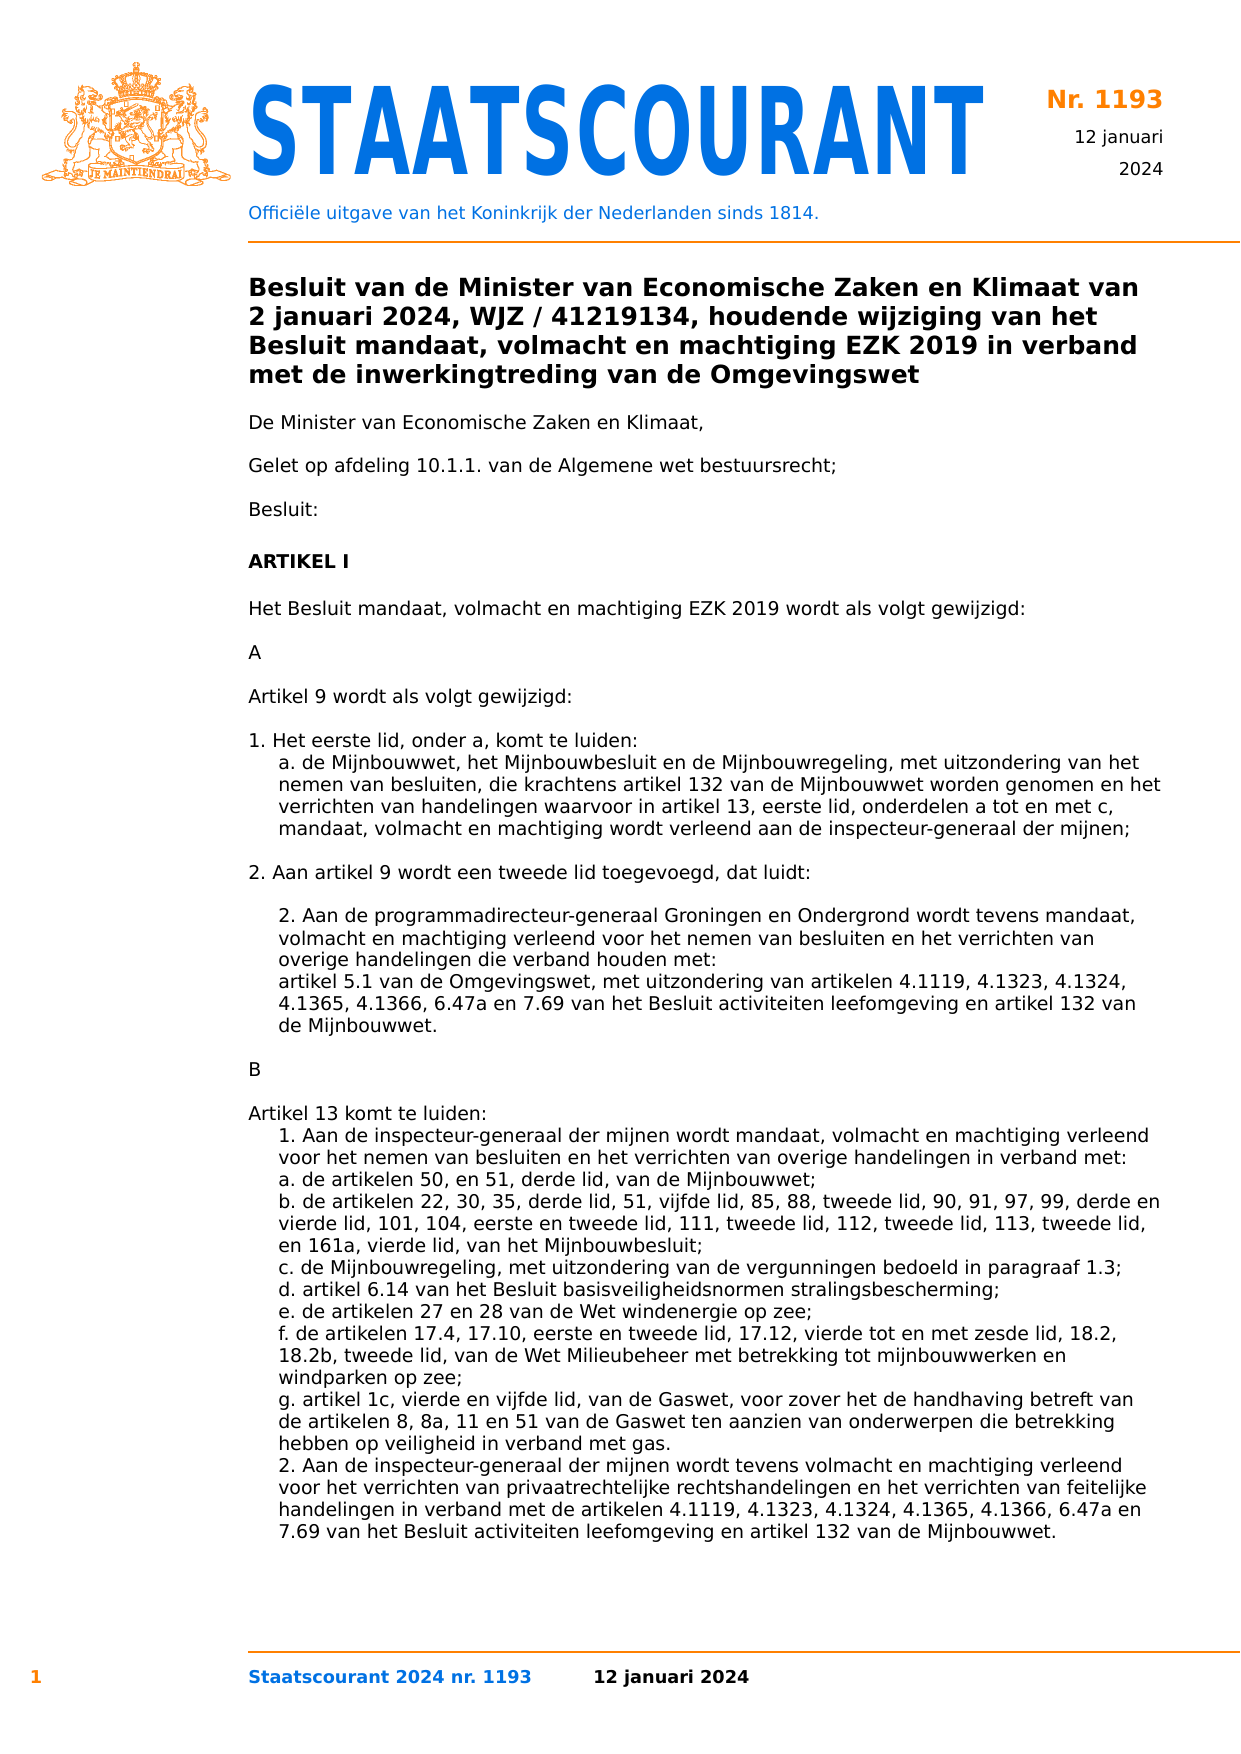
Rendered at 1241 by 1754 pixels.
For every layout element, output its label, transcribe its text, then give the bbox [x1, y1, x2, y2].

text 2. Aan artikel 9 wordt een tweede lid toegevoegd, dat luidt: [248, 862, 1163, 883]
text d. artikel 6.14 van het Besluit basisveiligheidsnormen stralingsbescherming; [278, 1279, 1163, 1301]
text 2. Aan de programmadirecteur-generaal Groningen en Ondergrond wordt tevens mandaat, volmacht en machtiging verleend voor het nemen van besluiten en het verrichten van overige handelingen die verband houden met: [278, 905, 1163, 971]
text Artikel 9 wordt als volgt gewijzigd: [248, 686, 1163, 708]
text 1. Aan de inspecteur-generaal der mijnen wordt mandaat, volmacht en machtiging verleend voor het nemen van besluiten en het verrichten van overige handelingen in verband met: [278, 1125, 1163, 1169]
table_cell 2024 [998, 153, 1240, 203]
table_cell Officiële uitgave van het Koninkrijk der Nederlanden sinds 1814. [248, 203, 1240, 241]
text 2. Aan de inspecteur-generaal der mijnen wordt tevens volmacht en machtiging verleend voor het verrichten van privaatrechtelijke rechtshandelingen en het verrichten van feitelijke handelingen in verband met de artikelen 4.1119, 4.1323, 4.1324, 4.1365, 4.1366, 6.47a en 7.69 van het Besluit activiteiten leefomgeving en artikel 132 van de Mijnbouwwet. [278, 1455, 1163, 1543]
picture [41, 62, 231, 186]
table_header Nr. 1193 [998, 62, 1240, 121]
subtitle ARTIKEL I [248, 551, 1163, 573]
subtitle Besluit van de Minister van Economische Zaken en Klimaat van 2 januari 2024, WJZ / 41219134, houdende wijziging van het Besluit mandaat, volmacht en machtiging EZK 2019 in verband met de inwerkingtreding van de Omgevingswet [248, 273, 1163, 390]
table_header [25, 62, 248, 241]
text Besluit: [248, 499, 1163, 521]
table_cell 12 januari [998, 121, 1240, 153]
text A [248, 642, 1163, 664]
text 1. Het eerste lid, onder a, komt te luiden: [248, 730, 1163, 752]
text a. de Mijnbouwwet, het Mijnbouwbesluit en de Mijnbouwregeling, met uitzondering van het nemen van besluiten, die krachtens artikel 132 van de Mijnbouwwet worden genomen en het verrichten van handelingen waarvoor in artikel 13, eerste lid, onderdelen a tot en met c, mandaat, volmacht en machtiging wordt verleend aan de inspecteur-generaal der mijnen; [278, 752, 1163, 840]
text Het Besluit mandaat, volmacht en machtiging EZK 2019 wordt als volgt gewijzigd: [248, 598, 1163, 620]
text b. de artikelen 22, 30, 35, derde lid, 51, vijfde lid, 85, 88, tweede lid, 90, 91, 97, 99, derde en vierde lid, 101, 104, eerste en tweede lid, 111, tweede lid, 112, tweede lid, 113, tweede lid, en 161a, vierde lid, van het Mijnbouwbesluit; [278, 1191, 1163, 1257]
table_header STAATSCOURANT [248, 62, 998, 203]
text De Minister van Economische Zaken en Klimaat, [248, 412, 1163, 433]
text a. de artikelen 50, en 51, derde lid, van de Mijnbouwwet; [278, 1169, 1163, 1191]
text g. artikel 1c, vierde en vijfde lid, van de Gaswet, voor zover het de handhaving betreft van de artikelen 8, 8a, 11 en 51 van de Gaswet ten aanzien van onderwerpen die betrekking hebben op veiligheid in verband met gas. [278, 1389, 1163, 1455]
text Gelet op afdeling 10.1.1. van de Algemene wet bestuursrecht; [248, 455, 1163, 477]
text artikel 5.1 van de Omgevingswet, met uitzondering van artikelen 4.1119, 4.1323, 4.1324, 4.1365, 4.1366, 6.47a en 7.69 van het Besluit activiteiten leefomgeving en artikel 132 van de Mijnbouwwet. [278, 971, 1163, 1037]
text c. de Mijnbouwregeling, met uitzondering van de vergunningen bedoeld in paragraaf 1.3; [278, 1257, 1163, 1279]
text e. de artikelen 27 en 28 van de Wet windenergie op zee; [278, 1301, 1163, 1323]
text Artikel 13 komt te luiden: [248, 1103, 1163, 1125]
text f. de artikelen 17.4, 17.10, eerste en tweede lid, 17.12, vierde tot en met zesde lid, 18.2, 18.2b, tweede lid, van de Wet Milieubeheer met betrekking tot mijnbouwwerken en windparken op zee; [278, 1323, 1163, 1389]
text B [248, 1059, 1163, 1081]
